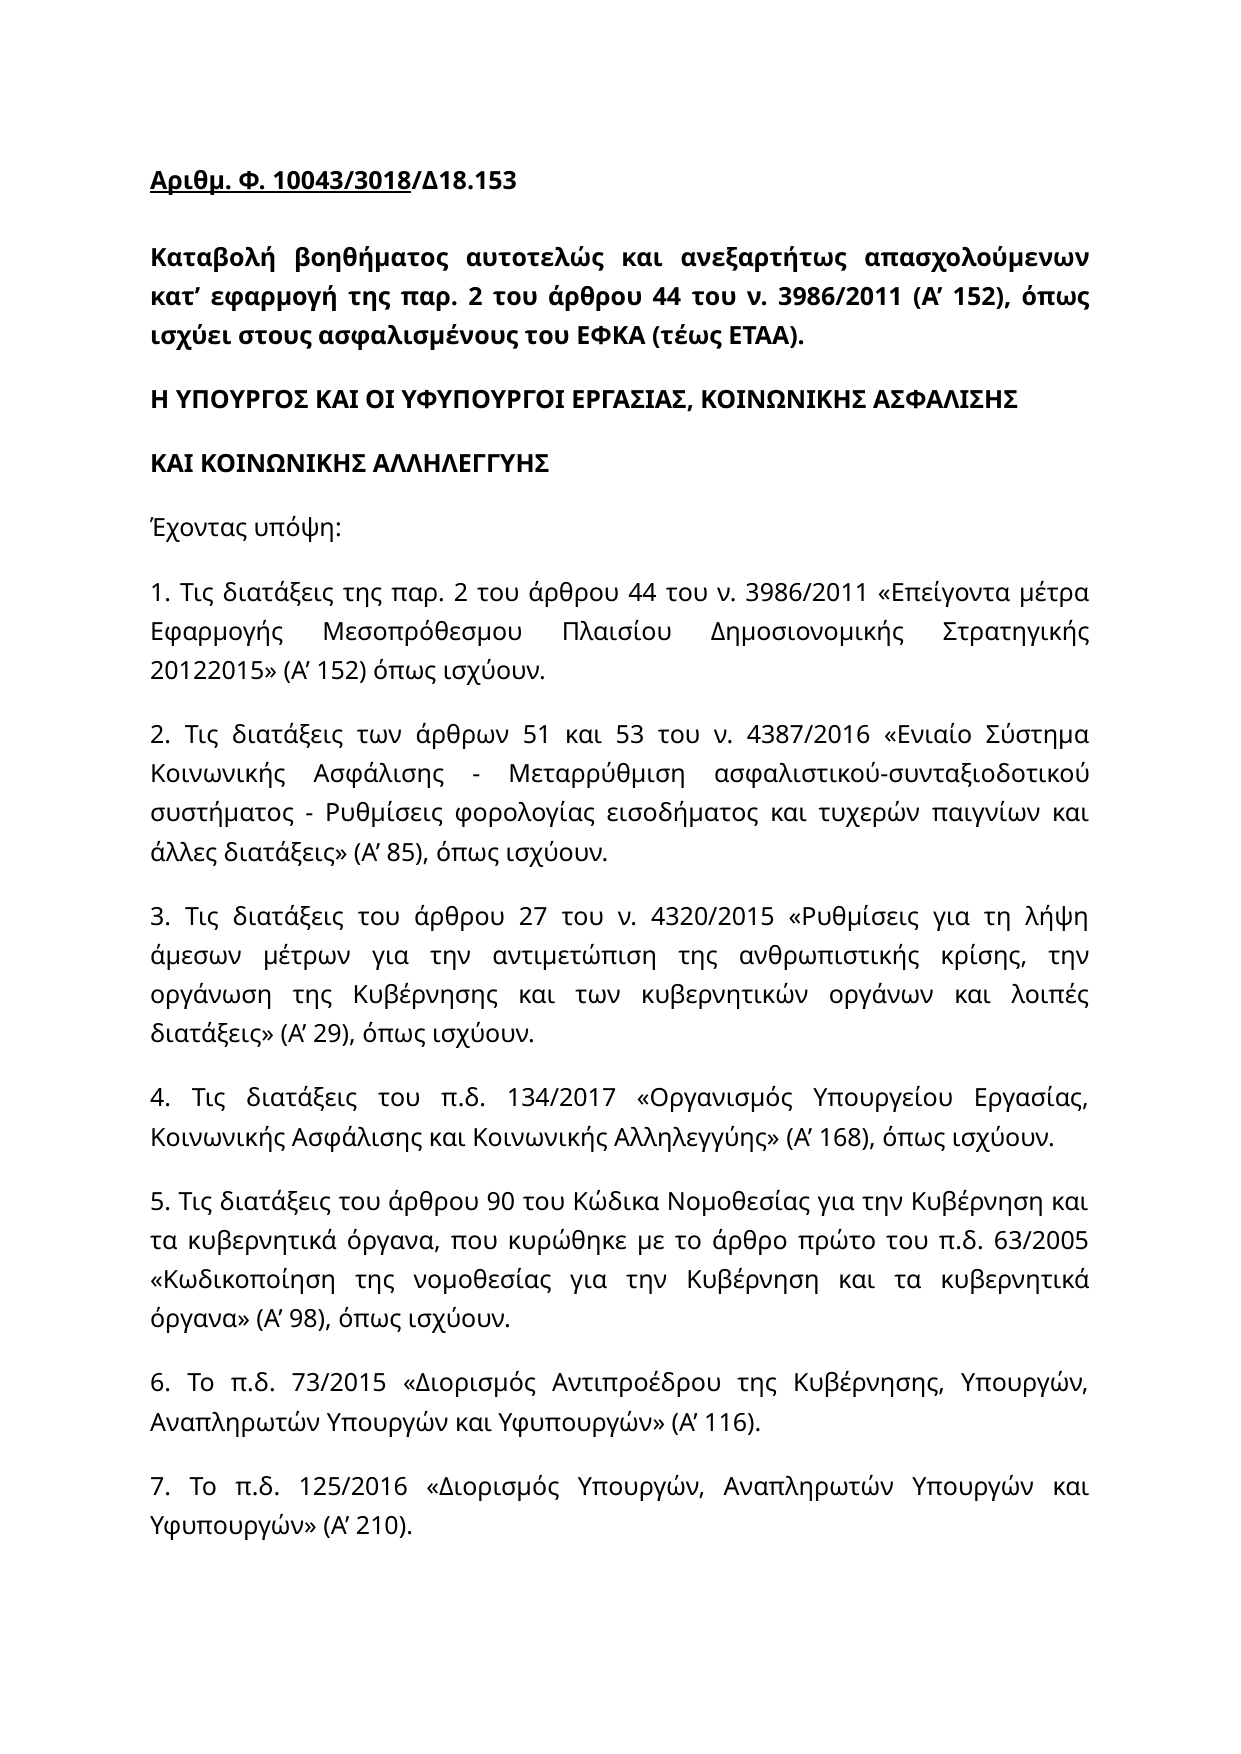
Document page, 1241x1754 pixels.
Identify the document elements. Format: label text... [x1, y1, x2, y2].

title Αριθμ. Φ. 10043/3018/Δ18.153 [150, 162, 1090, 197]
text 1. Τις διατάξεις της παρ. 2 του άρθρου 44 του ν. 3986/2011 «Επείγοντα μέτρα Εφαρμογής Μεσοπρόθεσμου Πλαισίου Δημοσιονομικής Στρατηγικής 20122015» (Α’ 152) όπως ισχύουν. [150, 574, 1090, 687]
text 4. Τις διατάξεις του π.δ. 134/2017 «Οργανισμός Υπουργείου Εργασίας, Κοινωνικής Ασφάλισης και Κοινωνικής Αλληλεγγύης» (Α’ 168), όπως ισχύουν. [150, 1080, 1090, 1153]
text 7. Το π.δ. 125/2016 «Διορισμός Υπουργών, Αναπληρωτών Υπουργών και Υφυπουργών» (Α’ 210). [150, 1468, 1090, 1542]
text 2. Τις διατάξεις των άρθρων 51 και 53 του ν. 4387/2016 «Ενιαίο Σύστημα Κοινωνικής Ασφάλισης - Μεταρρύθμιση ασφαλιστικού-συνταξιοδοτικού συστήματος - Ρυθμίσεις φορολογίας εισοδήματος και τυχερών παιγνίων και άλλες διατάξεις» (Α’ 85), όπως ισχύουν. [150, 717, 1090, 868]
text Καταβολή βοηθήματος αυτοτελώς και ανεξαρτήτως απασχολούμενων κατ’ εφαρμογή της παρ. 2 του άρθρου 44 του ν. 3986/2011 (Α’ 152), όπως ισχύει στους ασφαλισμένους του ΕΦΚΑ (τέως ΕΤΑΑ). [150, 239, 1090, 352]
text Η ΥΠΟΥΡΓΟΣ ΚΑΙ ΟΙ ΥΦΥΠΟΥΡΓΟΙ ΕΡΓΑΣΙΑΣ, ΚΟΙΝΩΝΙΚΗΣ ΑΣΦΑΛΙΣΗΣ [150, 382, 1090, 416]
text 6. Το π.δ. 73/2015 «Διορισμός Αντιπροέδρου της Κυβέρνησης, Υπουργών, Αναπληρωτών Υπουργών και Υφυπουργών» (Α’ 116). [150, 1365, 1090, 1438]
text 3. Τις διατάξεις του άρθρου 27 του ν. 4320/2015 «Ρυθμίσεις για τη λήψη άμεσων μέτρων για την αντιμετώπιση της ανθρωπιστικής κρίσης, την οργάνωση της Κυβέρνησης και των κυβερνητικών οργάνων και λοιπές διατάξεις» (Α’ 29), όπως ισχύουν. [150, 898, 1090, 1050]
text 5. Τις διατάξεις του άρθρου 90 του Κώδικα Νομοθεσίας για την Κυβέρνηση και τα κυβερνητικά όργανα, που κυρώθηκε με το άρθρο πρώτο του π.δ. 63/2005 «Κωδικοποίηση της νομοθεσίας για την Κυβέρνηση και τα κυβερνητικά όργανα» (Α’ 98), όπως ισχύουν. [150, 1183, 1090, 1335]
text ΚΑΙ ΚΟΙΝΩΝΙΚΗΣ ΑΛΛΗΛΕΓΓΥΗΣ [150, 446, 1090, 480]
text Έχοντας υπόψη: [150, 510, 1090, 544]
